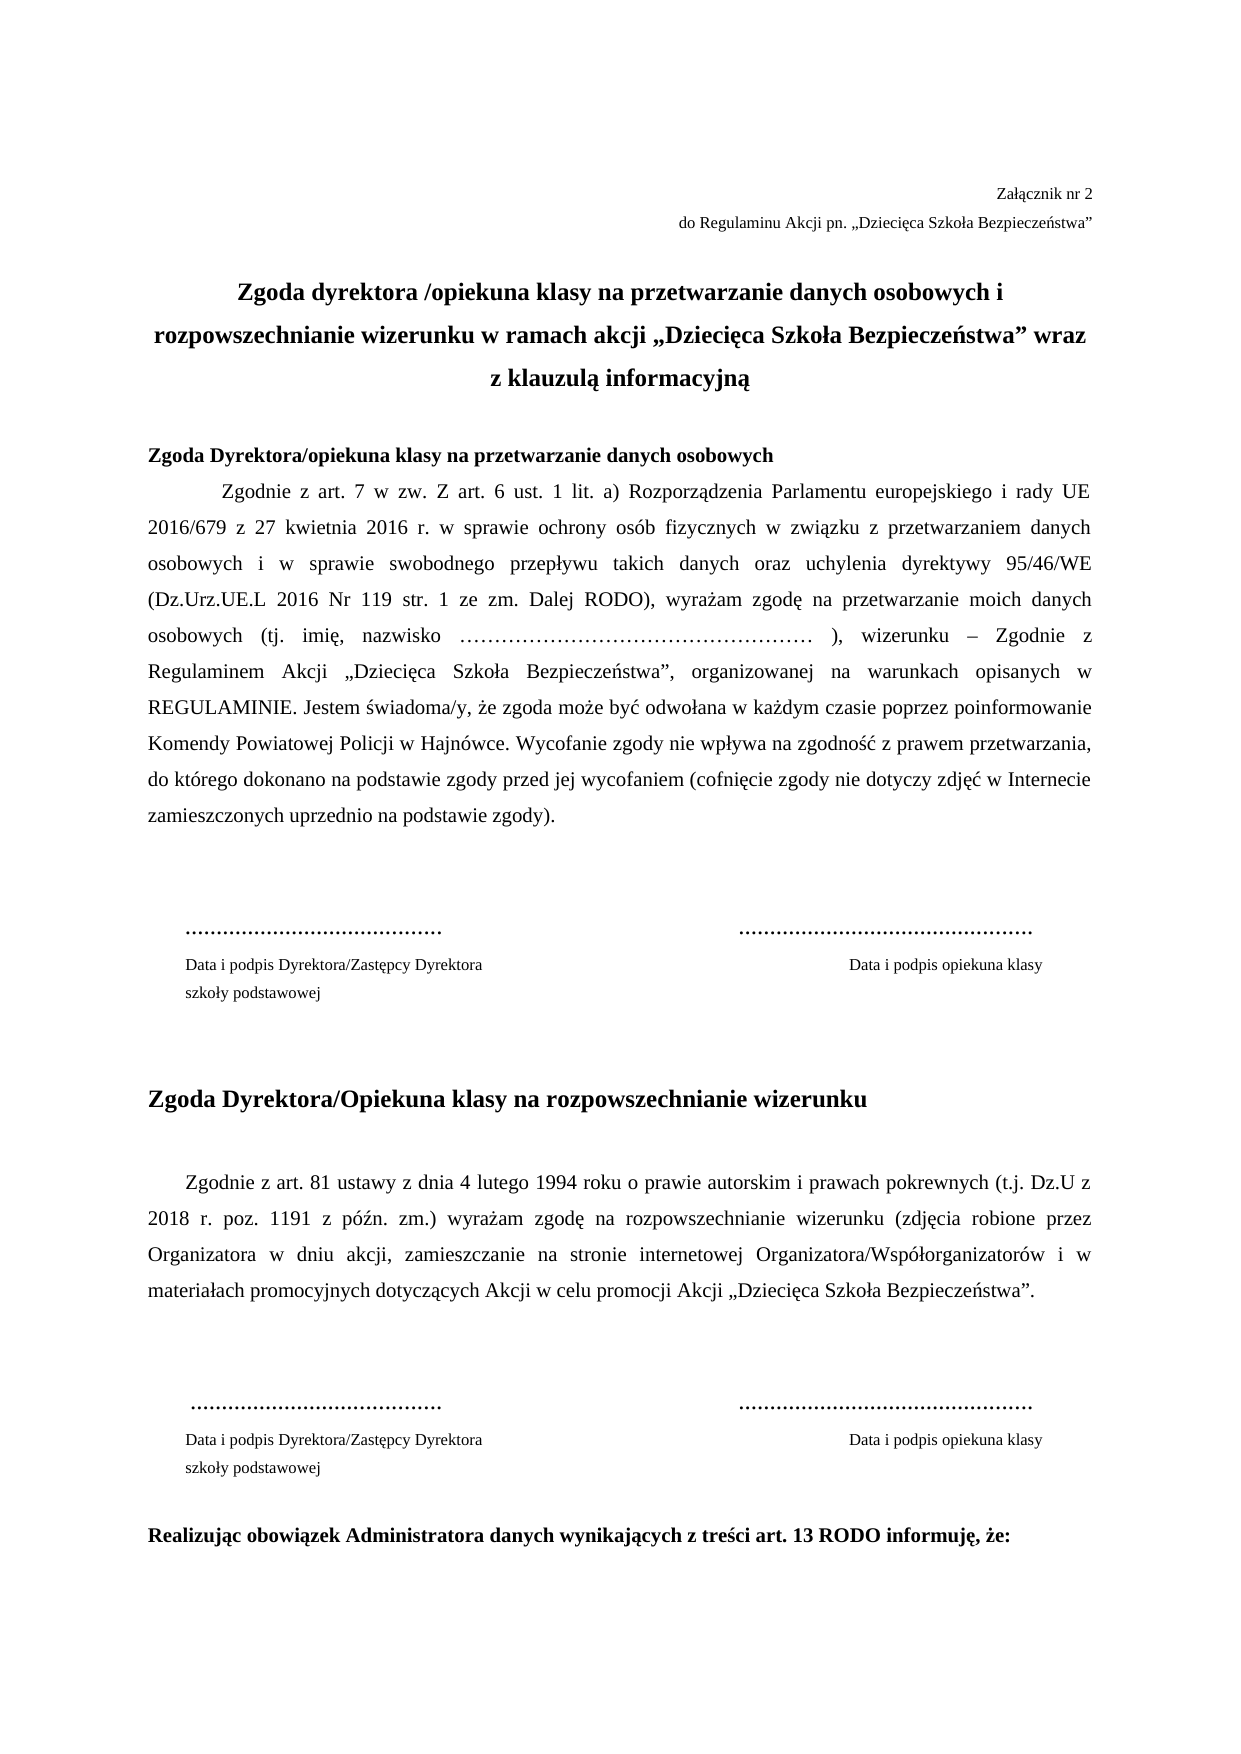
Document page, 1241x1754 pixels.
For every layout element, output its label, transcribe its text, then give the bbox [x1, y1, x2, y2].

text Zgodnie z art. 81 ustawy z dnia 4 lutego 1994 roku o prawie autorskim i prawach pokrewnych (t.j. Dz.U z 2018 r. poz. 1191 z późn. zm.) wyrażam zgodę na rozpowszechnianie wizerunku (zdjęcia robione przez Organizatora w dniu akcji, zamieszczanie na stronie internetowej Organizatora/Współorganizatorów i w materiałach promocyjnych dotyczących Akcji w celu promocji Akcji „Dziecięca Szkoła Bezpieczeństwa”. [148, 1170, 1093, 1302]
text Realizując obowiązek Administratora danych wynikających z treści art. 13 RODO informuję, że: [148, 1523, 1093, 1547]
text Zgodnie z art. 7 w zw. Z art. 6 ust. 1 lit. a) Rozporządzenia Parlamentu europejskiego i rady UE 2016/679 z 27 kwietnia 2016 r. w sprawie ochrony osób fizycznych w związku z przetwarzaniem danych osobowych i w sprawie swobodnego przepływu takich danych oraz uchylenia dyrektywy 95/46/WE (Dz.Urz.UE.L 2016 Nr 119 str. 1 ze zm. Dalej RODO), wyrażam zgodę na przetwarzanie moich danych osobowych (tj. imię, nazwisko …………………………………………… ), wizerunku – Zgodnie z Regulaminem Akcji „Dziecięca Szkoła Bezpieczeństwa”, organizowanej na warunkach opisanych w REGULAMINIE. Jestem świadoma/y, że zgoda może być odwołana w każdym czasie poprzez poinformowanie Komendy Powiatowej Policji w Hajnówce. Wycofanie zgody nie wpływa na zgodność z prawem przetwarzania, do którego dokonano na podstawie zgody przed jej wycofaniem (cofnięcie zgody nie dotyczy zdjęć w Internecie zamieszczonych uprzednio na podstawie zgody). [148, 479, 1093, 827]
text Zgoda Dyrektora/Opiekuna klasy na rozpowszechnianie wizerunku [148, 1084, 1093, 1113]
text Data i podpis Dyrektora/Zastępcy Dyrektora Data i podpis opiekuna klasy [185, 954, 1093, 973]
text szkoły podstawowej [185, 1458, 1093, 1477]
text szkoły podstawowej [185, 983, 1093, 1002]
text do Regulaminu Akcji pn. „Dziecięca Szkoła Bezpieczeństwa” [148, 212, 1093, 232]
text Data i podpis Dyrektora/Zastępcy Dyrektora Data i podpis opiekuna klasy [185, 1429, 1093, 1449]
text Zgoda dyrektora /opiekuna klasy na przetwarzanie danych osobowych i rozpowszechnianie wizerunku w ramach akcji „Dziecięca Szkoła Bezpieczeństwa” wraz z klauzulą informacyjną [148, 277, 1093, 392]
text Załącznik nr 2 [148, 184, 1093, 203]
text Zgoda Dyrektora/opiekuna klasy na przetwarzanie danych osobowych [148, 443, 1093, 467]
